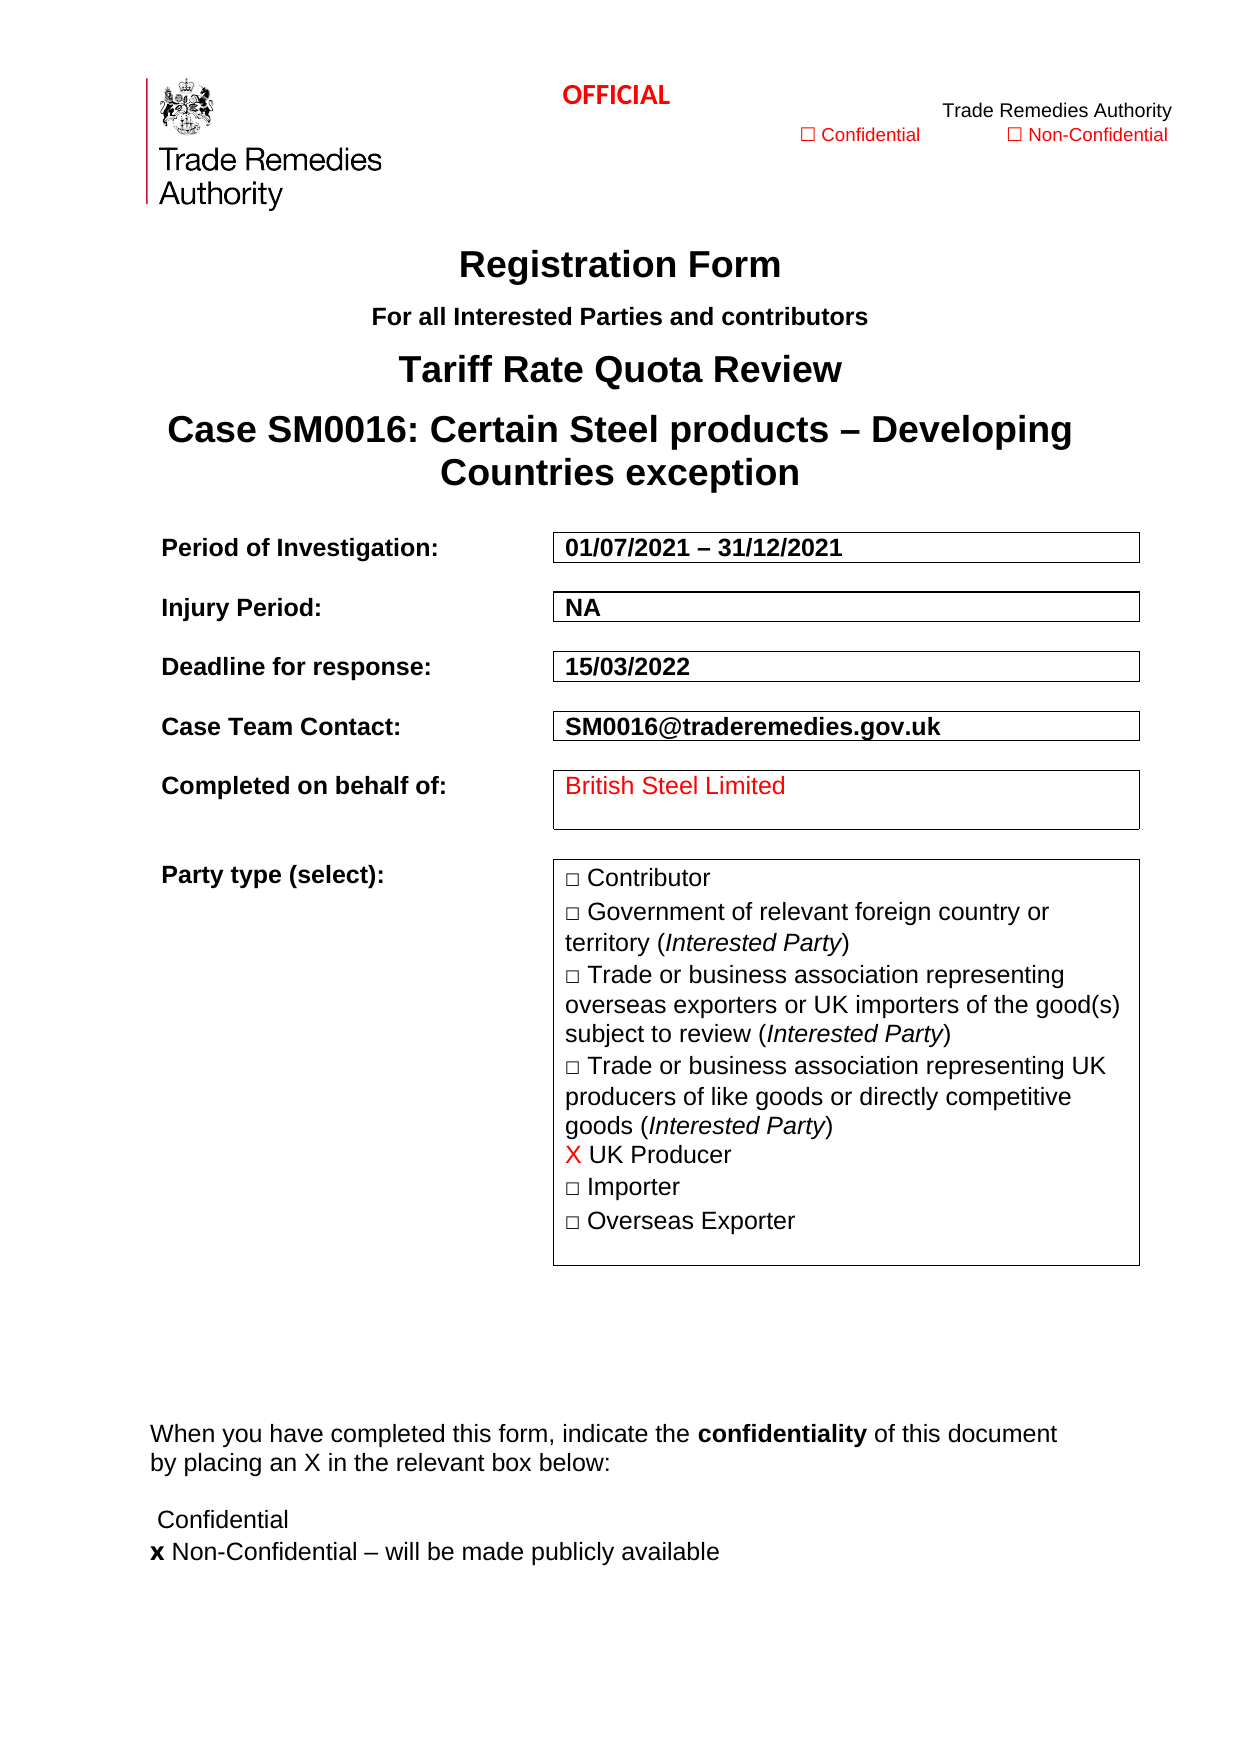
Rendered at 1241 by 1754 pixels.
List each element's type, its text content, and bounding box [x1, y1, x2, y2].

table_cell [554, 830, 1139, 858]
table_cell NA [554, 593, 1139, 621]
table_cell ☐ Contributor ☐ Government of relevant foreign country or territory (Interested Party) ☐ Trade or business association representing overseas exporters or UK importers of the good(s) subject to review (Interested Party) ☐ Trade or business association representing UK producers of like goods or directly competitive goods (Interested Party) X UK Producer ☐ Importer ☐ Overseas Exporter [554, 860, 1139, 1265]
table_cell 15/03/2022 [554, 652, 1139, 681]
table_cell [554, 563, 1139, 591]
table_cell SM0016@traderemedies.gov.uk [554, 712, 1139, 740]
text x Non-Confidential – will be made publicly available [150, 1534, 1090, 1568]
table_cell [150, 681, 554, 711]
table_cell Injury Period: [150, 591, 553, 621]
table_cell [554, 682, 1139, 711]
table_cell British Steel Limited [554, 771, 1139, 829]
text Case SM0016: Certain Steel products – Developing Countries exception [150, 407, 1090, 493]
table_cell [150, 888, 553, 918]
table_cell [150, 918, 553, 948]
text Confidential [150, 1505, 1090, 1534]
text When you have completed this form, indicate the confidentiality of this document by placing an X in the relevant box below: [150, 1419, 1090, 1477]
table_cell [554, 622, 1139, 651]
table_cell [150, 562, 554, 591]
text Tariff Rate Quota Review [150, 347, 1090, 391]
text Registration Form [150, 242, 1090, 285]
table_cell [150, 948, 553, 1265]
table_cell [150, 621, 554, 651]
table_cell [150, 829, 553, 858]
text For all Interested Parties and contributors [150, 302, 1090, 331]
table_header Period of Investigation: [150, 532, 553, 562]
table_cell Completed on behalf of: [150, 770, 553, 829]
table_cell Party type (select): [150, 859, 553, 888]
table_cell [554, 741, 1139, 770]
table_cell [150, 740, 554, 770]
table_header 01/07/2021 – 31/12/2021 [554, 533, 1139, 562]
table_cell Deadline for response: [150, 651, 553, 681]
table_cell Case Team Contact: [150, 711, 553, 740]
